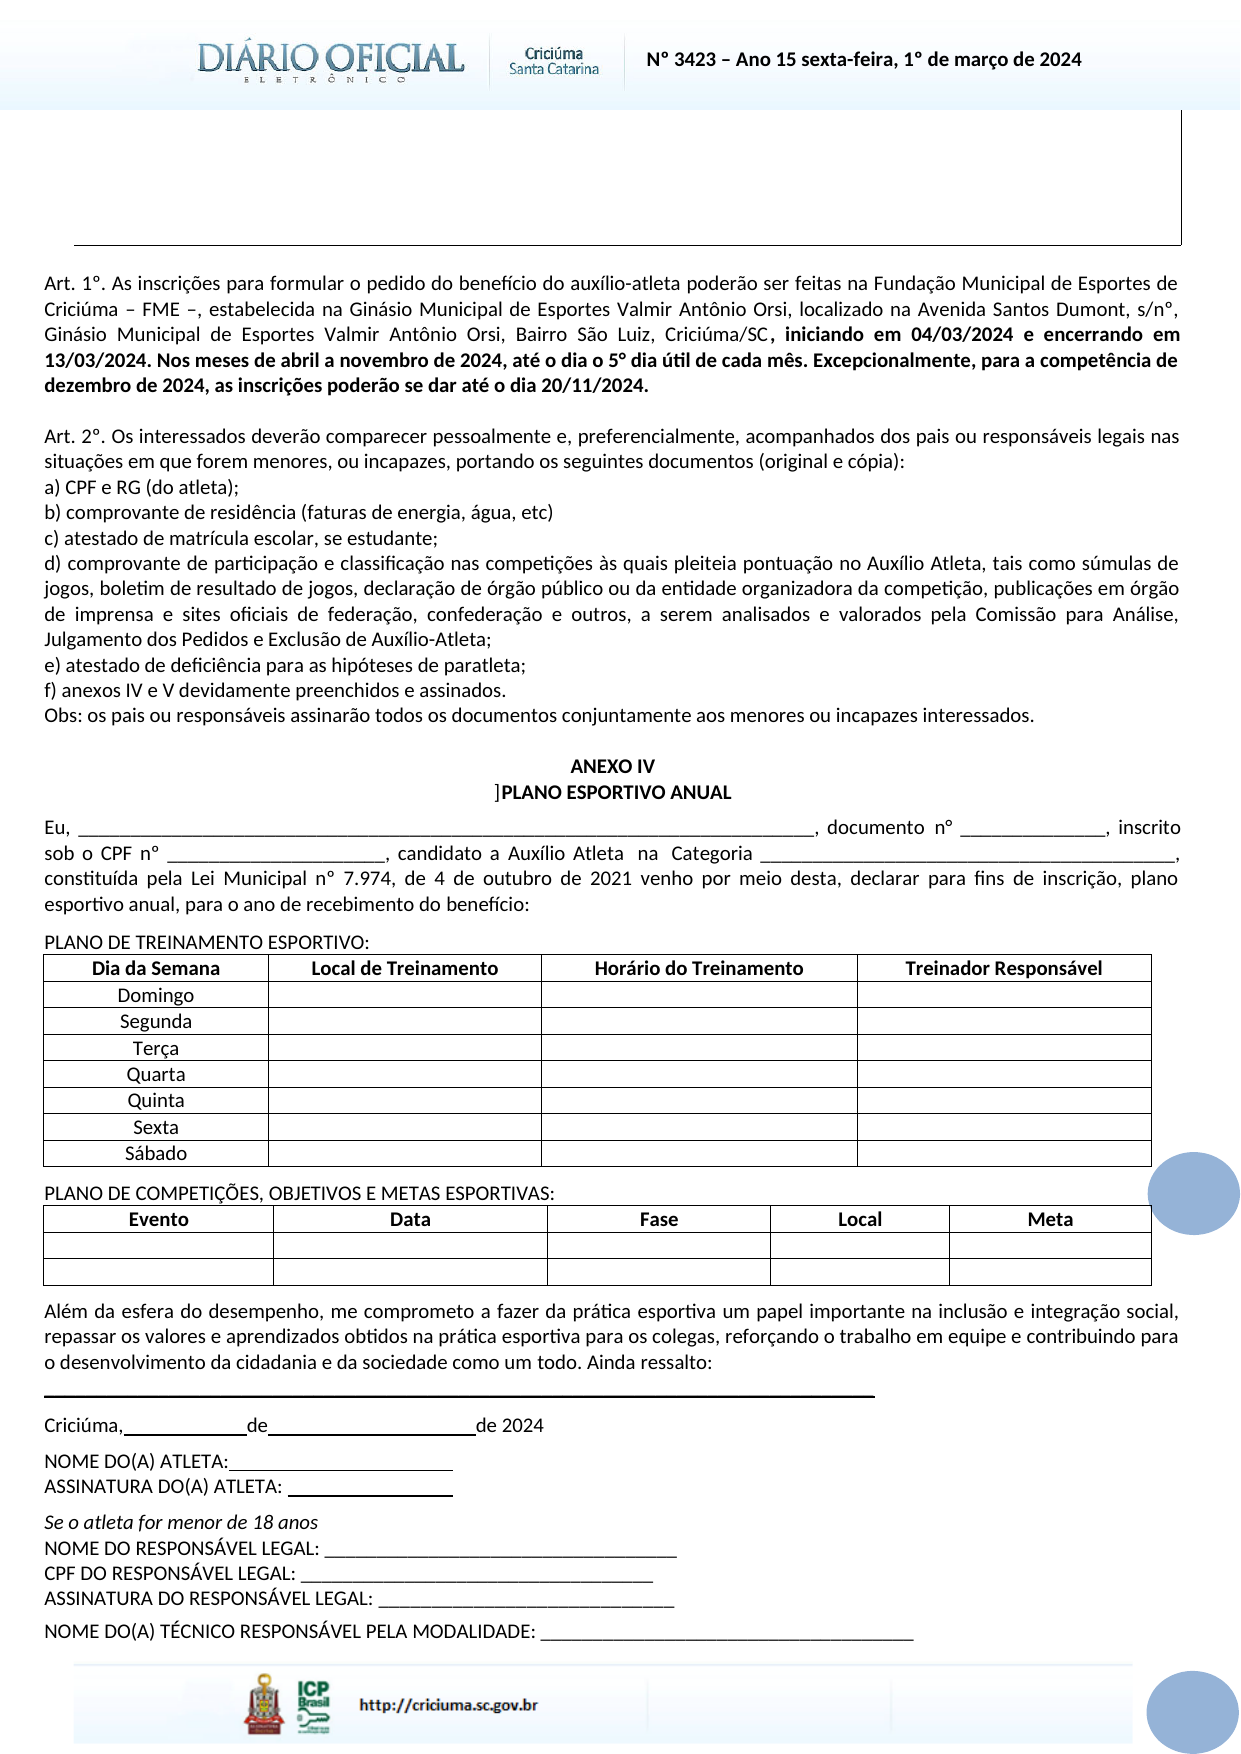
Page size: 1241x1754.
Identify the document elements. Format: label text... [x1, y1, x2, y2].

table_cell Terça [44, 1035, 268, 1060]
text e) atestado de deficiência para as hipóteses de paratleta; [44, 652, 1181, 677]
table_cell [44, 1259, 273, 1284]
table_cell [542, 1141, 857, 1166]
table_cell [858, 1061, 1151, 1087]
table_header Fase [548, 1206, 770, 1232]
text NOME DO(A) ATLETA: [44, 1448, 1181, 1474]
table_cell Sexta [44, 1114, 268, 1139]
text ASSINATURA DO(A) ATLETA: [44, 1474, 1181, 1499]
table_cell [771, 1233, 949, 1258]
table_header Meta [950, 1206, 1151, 1232]
text Obs: os pais ou responsáveis assinarão todos os documentos conjuntamente aos menores ou incapazes interessados. [44, 703, 1181, 728]
text d) comprovante de participação e classificação nas competições às quais pleiteia pontuação no Auxílio Atleta, tais como súmulas de jogos, boletim de resultado de jogos, declaração de órgão público ou da entidade organizadora da competição, publicações em órgão de imprensa e sites oficiais de federação, confederação e outros, a serem analisados e valorados pela Comissão para Análise, Julgamento dos Pedidos e Exclusão de Auxílio-Atleta; [44, 550, 1181, 652]
table_cell [858, 1088, 1151, 1113]
table_cell [269, 1114, 541, 1139]
text PLANO DE COMPETIÇÕES, OBJETIVOS E METAS ESPORTIVAS: [44, 1180, 1149, 1205]
table_cell Domingo [44, 982, 268, 1007]
table_cell [269, 1088, 541, 1113]
text PLANO DE TREINAMENTO ESPORTIVO: [44, 929, 1181, 954]
table_cell [269, 1141, 541, 1166]
table_cell Quarta [44, 1061, 268, 1087]
table_cell [269, 1061, 541, 1087]
text ] PLANO ESPORTIVO ANUAL [44, 779, 1181, 804]
text ANEXO IV [44, 753, 1181, 779]
table_header Evento [44, 1206, 273, 1232]
table_cell [548, 1259, 770, 1284]
table_cell Quinta [44, 1088, 268, 1113]
table_cell [548, 1233, 770, 1258]
table_cell [858, 982, 1151, 1007]
table_cell [269, 982, 541, 1007]
text c) atestado de matrícula escolar, se estudante; [44, 525, 1181, 550]
table_cell [274, 1233, 547, 1258]
text ASSINATURA DO RESPONSÁVEL LEGAL: ____________________________ [44, 1586, 1181, 1611]
text b) comprovante de residência (faturas de energia, água, etc) [44, 499, 1181, 525]
text Se o atleta for menor de 18 anos [44, 1509, 1181, 1535]
table_cell [950, 1233, 1151, 1258]
table_cell Sábado [44, 1141, 268, 1166]
table_cell [542, 1088, 857, 1113]
table_cell Segunda [44, 1008, 268, 1034]
table_cell [274, 1259, 547, 1284]
table_cell [542, 1114, 857, 1139]
table_header Local [771, 1206, 949, 1232]
text ________________________________________________________________________________ [44, 1374, 1181, 1400]
table_cell [858, 1035, 1151, 1060]
table_cell [858, 1114, 1151, 1139]
table_cell [542, 1035, 857, 1060]
table_cell [771, 1259, 949, 1284]
table_cell [269, 1008, 541, 1034]
text Art. 1º. As inscrições para formular o pedido do benefício do auxílio-atleta poderão ser feitas na Fundação Municipal de Esportes de Criciúma – FME –, estabelecida na Ginásio Municipal de Esportes Valmir Antônio Orsi, localizado na Avenida Santos Dumont, s/nº, Ginásio Municipal de Esportes Valmir Antônio Orsi, Bairro São Luiz, Criciúma/SC, iniciando em 04/03/2024 e encerrando em 13/03/2024. Nos meses de abril a novembro de 2024, até o dia o 5° dia útil de cada mês. Excepcionalmente, para a competência de dezembro de 2024, as inscrições poderão se dar até o dia 20/11/2024. [44, 271, 1181, 398]
text a) CPF e RG (do atleta); [44, 474, 1181, 499]
table_header Local de Treinamento [269, 955, 541, 981]
text Art. 2º. Os interessados deverão comparecer pessoalmente e, preferencialmente, acompanhados dos pais ou responsáveis legais nas situações em que forem menores, ou incapazes, portando os seguintes documentos (original e cópia): [44, 423, 1181, 474]
table_header Dia da Semana [44, 955, 268, 981]
table_cell [542, 1008, 857, 1034]
table_cell [44, 1233, 273, 1258]
table_cell [950, 1259, 1151, 1284]
table_cell [542, 982, 857, 1007]
table_cell [858, 1141, 1151, 1166]
table_cell [269, 1035, 541, 1060]
text NOME DO RESPONSÁVEL LEGAL: __________________________________ [44, 1535, 1181, 1560]
text NOME DO(A) TÉCNICO RESPONSÁVEL PELA MODALIDADE: ____________________________________ [44, 1619, 1181, 1644]
text Além da esfera do desempenho, me comprometo a fazer da prática esportiva um papel importante na inclusão e integração social, repassar os valores e aprendizados obtidos na prática esportiva para os colegas, reforçando o trabalho em equipe e contribuindo para o desenvolvimento da cidadania e da sociedade como um todo. Ainda ressalto: [44, 1298, 1181, 1374]
text Criciúma, de de 2024 [44, 1413, 1181, 1438]
text f) anexos IV e V devidamente preenchidos e assinados. [44, 677, 1181, 703]
table_header Data [274, 1206, 547, 1232]
table_header Horário do Treinamento [542, 955, 857, 981]
table_cell [542, 1061, 857, 1087]
table_header Treinador Responsável [858, 955, 1151, 981]
text CPF DO RESPONSÁVEL LEGAL: __________________________________ [44, 1560, 1181, 1586]
table_cell [858, 1008, 1151, 1034]
text Eu, _______________________________________________________________________, documento n° ______________, inscrito sob o CPF nº _____________________, candidato a Auxílio Atleta na Categoria ________________________________________, constituída pela Lei Municipal nº 7.974, de 4 de outubro de 2021 venho por meio desta, declarar para fins de inscrição, plano esportivo anual, para o ano de recebimento do benefício: [44, 814, 1181, 916]
